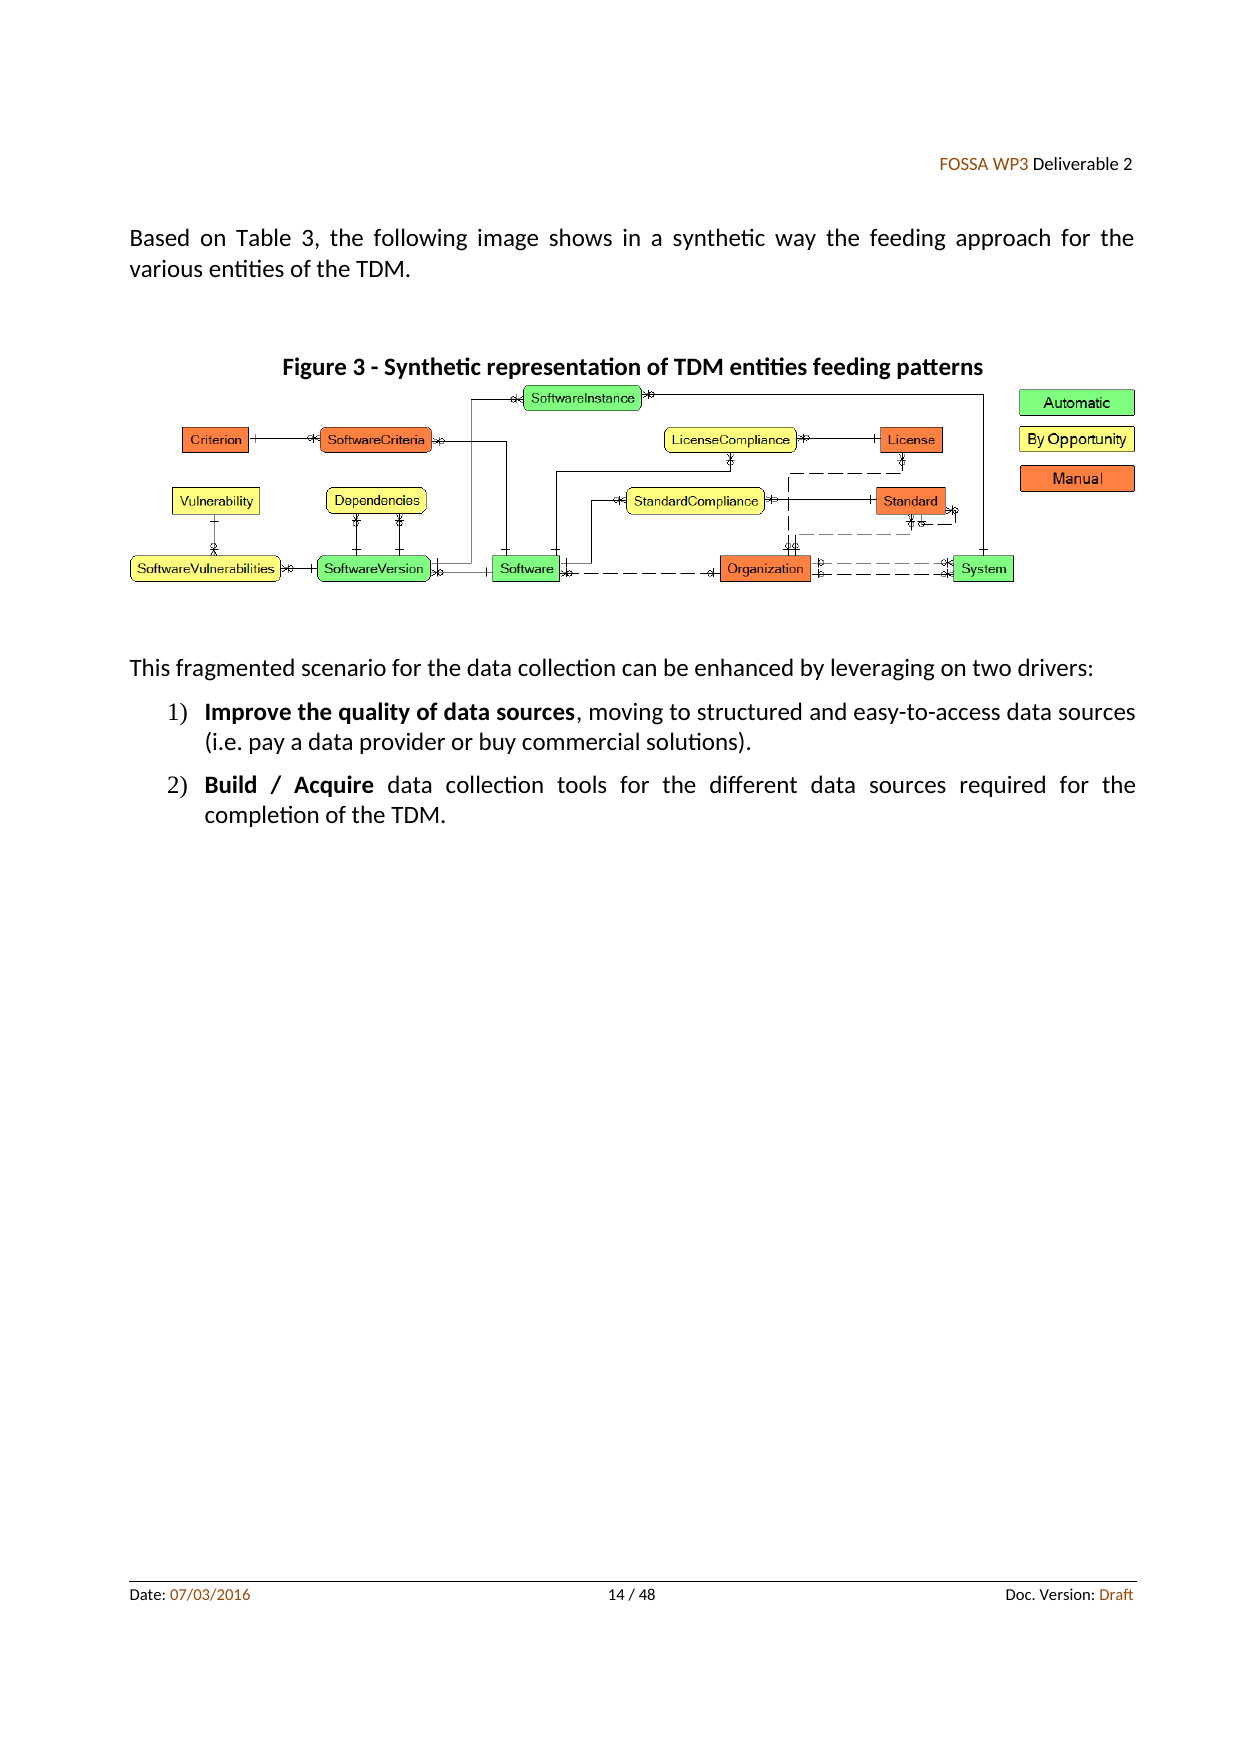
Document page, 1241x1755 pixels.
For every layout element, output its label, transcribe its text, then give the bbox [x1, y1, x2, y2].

text Figure 3 - Synthetic representation of TDM entities feeding patterns [129, 352, 1137, 382]
text Based on Table 3, the following image shows in a synthetic way the feeding approach for the various entities of the TDM. [129, 222, 1137, 283]
text This fragmented scenario for the data collection can be enhanced by leveraging on two drivers: [129, 653, 1137, 683]
list Build / Acquire data collection tools for the different data sources required for the completion of the TDM. [167, 769, 1137, 830]
list Improve the quality of data sources, moving to structured and easy-to-access data sources (i.e. pay a data provider or buy commercial solutions). [167, 696, 1137, 757]
